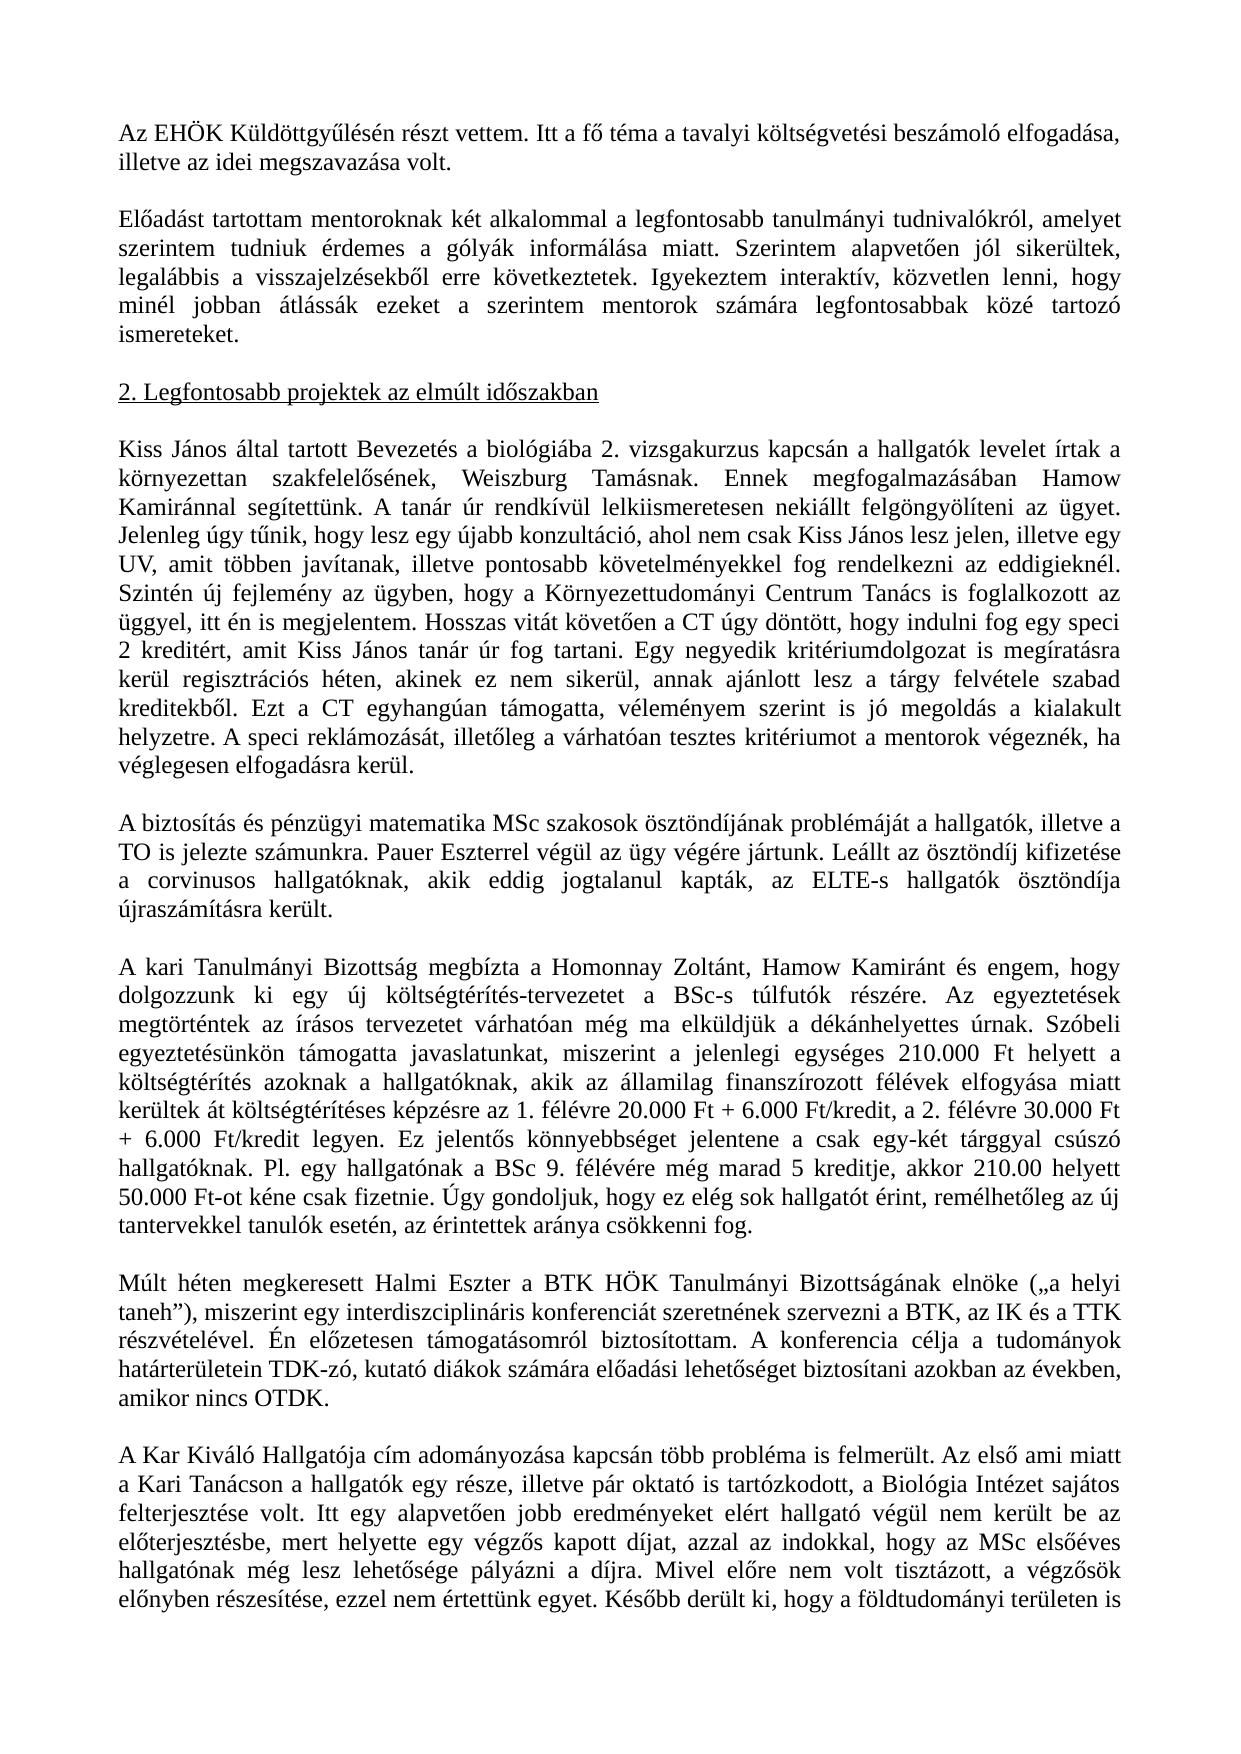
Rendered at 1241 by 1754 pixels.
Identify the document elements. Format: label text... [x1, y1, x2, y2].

text A kari Tanulmányi Bizottság megbízta a Homonnay Zoltánt, Hamow Kamiránt és engem, hogy dolgozzunk ki egy új költségtérítés-tervezetet a BSc-s túlfutók részére. Az egyeztetések megtörténtek az írásos tervezetet várhatóan még ma elküldjük a dékánhelyettes úrnak. Szóbeli egyeztetésünkön támogatta javaslatunkat, miszerint a jelenlegi egységes 210.000 Ft helyett a költségtérítés azoknak a hallgatóknak, akik az államilag finanszírozott félévek elfogyása miatt kerültek át költségtérítéses képzésre az 1. félévre 20.000 Ft + 6.000 Ft/kredit, a 2. félévre 30.000 Ft + 6.000 Ft/kredit legyen. Ez jelentős könnyebbséget jelentene a csak egy-két tárggyal csúszó hallgatóknak. Pl. egy hallgatónak a BSc 9. félévére még marad 5 kreditje, akkor 210.00 helyett 50.000 Ft-ot kéne csak fizetnie. Úgy gondoljuk, hogy ez elég sok hallgatót érint, remélhetőleg az új tantervekkel tanulók esetén, az érintettek aránya csökkenni fog. [118, 952, 1122, 1239]
text Az EHÖK Küldöttgyűlésén részt vettem. Itt a fő téma a tavalyi költségvetési beszámoló elfogadása, illetve az idei megszavazása volt. [118, 118, 1122, 176]
text 2. Legfontosabb projektek az elmúlt időszakban [118, 377, 1122, 406]
text Előadást tartottam mentoroknak két alkalommal a legfontosabb tanulmányi tudnivalókról, amelyet szerintem tudniuk érdemes a gólyák informálása miatt. Szerintem alapvetően jól sikerültek, legalábbis a visszajelzésekből erre következtetek. Igyekeztem interaktív, közvetlen lenni, hogy minél jobban átlássák ezeket a szerintem mentorok számára legfontosabbak közé tartozó ismereteket. [118, 204, 1122, 348]
text A Kar Kiváló Hallgatója cím adományozása kapcsán több probléma is felmerült. Az első ami miatt a Kari Tanácson a hallgatók egy része, illetve pár oktató is tartózkodott, a Biológia Intézet sajátos felterjesztése volt. Itt egy alapvetően jobb eredményeket elért hallgató végül nem került be az előterjesztésbe, mert helyette egy végzős kapott díjat, azzal az indokkal, hogy az MSc elsőéves hallgatónak még lesz lehetősége pályázni a díjra. Mivel előre nem volt tisztázott, a végzősök előnyben részesítése, ezzel nem értettünk egyet. Később derült ki, hogy a földtudományi területen is [118, 1441, 1122, 1613]
text Múlt héten megkeresett Halmi Eszter a BTK HÖK Tanulmányi Bizottságának elnöke („a helyi taneh”), miszerint egy interdiszciplináris konferenciát szeretnének szervezni a BTK, az IK és a TTK részvételével. Én előzetesen támogatásomról biztosítottam. A konferencia célja a tudományok határterületein TDK-zó, kutató diákok számára előadási lehetőséget biztosítani azokban az években, amikor nincs OTDK. [118, 1268, 1122, 1412]
text A biztosítás és pénzügyi matematika MSc szakosok ösztöndíjának problémáját a hallgatók, illetve a TO is jelezte számunkra. Pauer Eszterrel végül az ügy végére jártunk. Leállt az ösztöndíj kifizetése a corvinusos hallgatóknak, akik eddig jogtalanul kapták, az ELTE-s hallgatók ösztöndíja újraszámításra került. [118, 808, 1122, 923]
text Kiss János által tartott Bevezetés a biológiába 2. vizsgakurzus kapcsán a hallgatók levelet írtak a környezettan szakfelelősének, Weiszburg Tamásnak. Ennek megfogalmazásában Hamow Kamiránnal segítettünk. A tanár úr rendkívül lelkiismeretesen nekiállt felgöngyölíteni az ügyet. Jelenleg úgy tűnik, hogy lesz egy újabb konzultáció, ahol nem csak Kiss János lesz jelen, illetve egy UV, amit többen javítanak, illetve pontosabb követelményekkel fog rendelkezni az eddigieknél. Szintén új fejlemény az ügyben, hogy a Környezettudományi Centrum Tanács is foglalkozott az üggyel, itt én is megjelentem. Hosszas vitát követően a CT úgy döntött, hogy indulni fog egy speci 2 kreditért, amit Kiss János tanár úr fog tartani. Egy negyedik kritériumdolgozat is megíratásra kerül regisztrációs héten, akinek ez nem sikerül, annak ajánlott lesz a tárgy felvétele szabad kreditekből. Ezt a CT egyhangúan támogatta, véleményem szerint is jó megoldás a kialakult helyzetre. A speci reklámozását, illetőleg a várhatóan tesztes kritériumot a mentorok végeznék, ha véglegesen elfogadásra kerül. [118, 434, 1122, 779]
